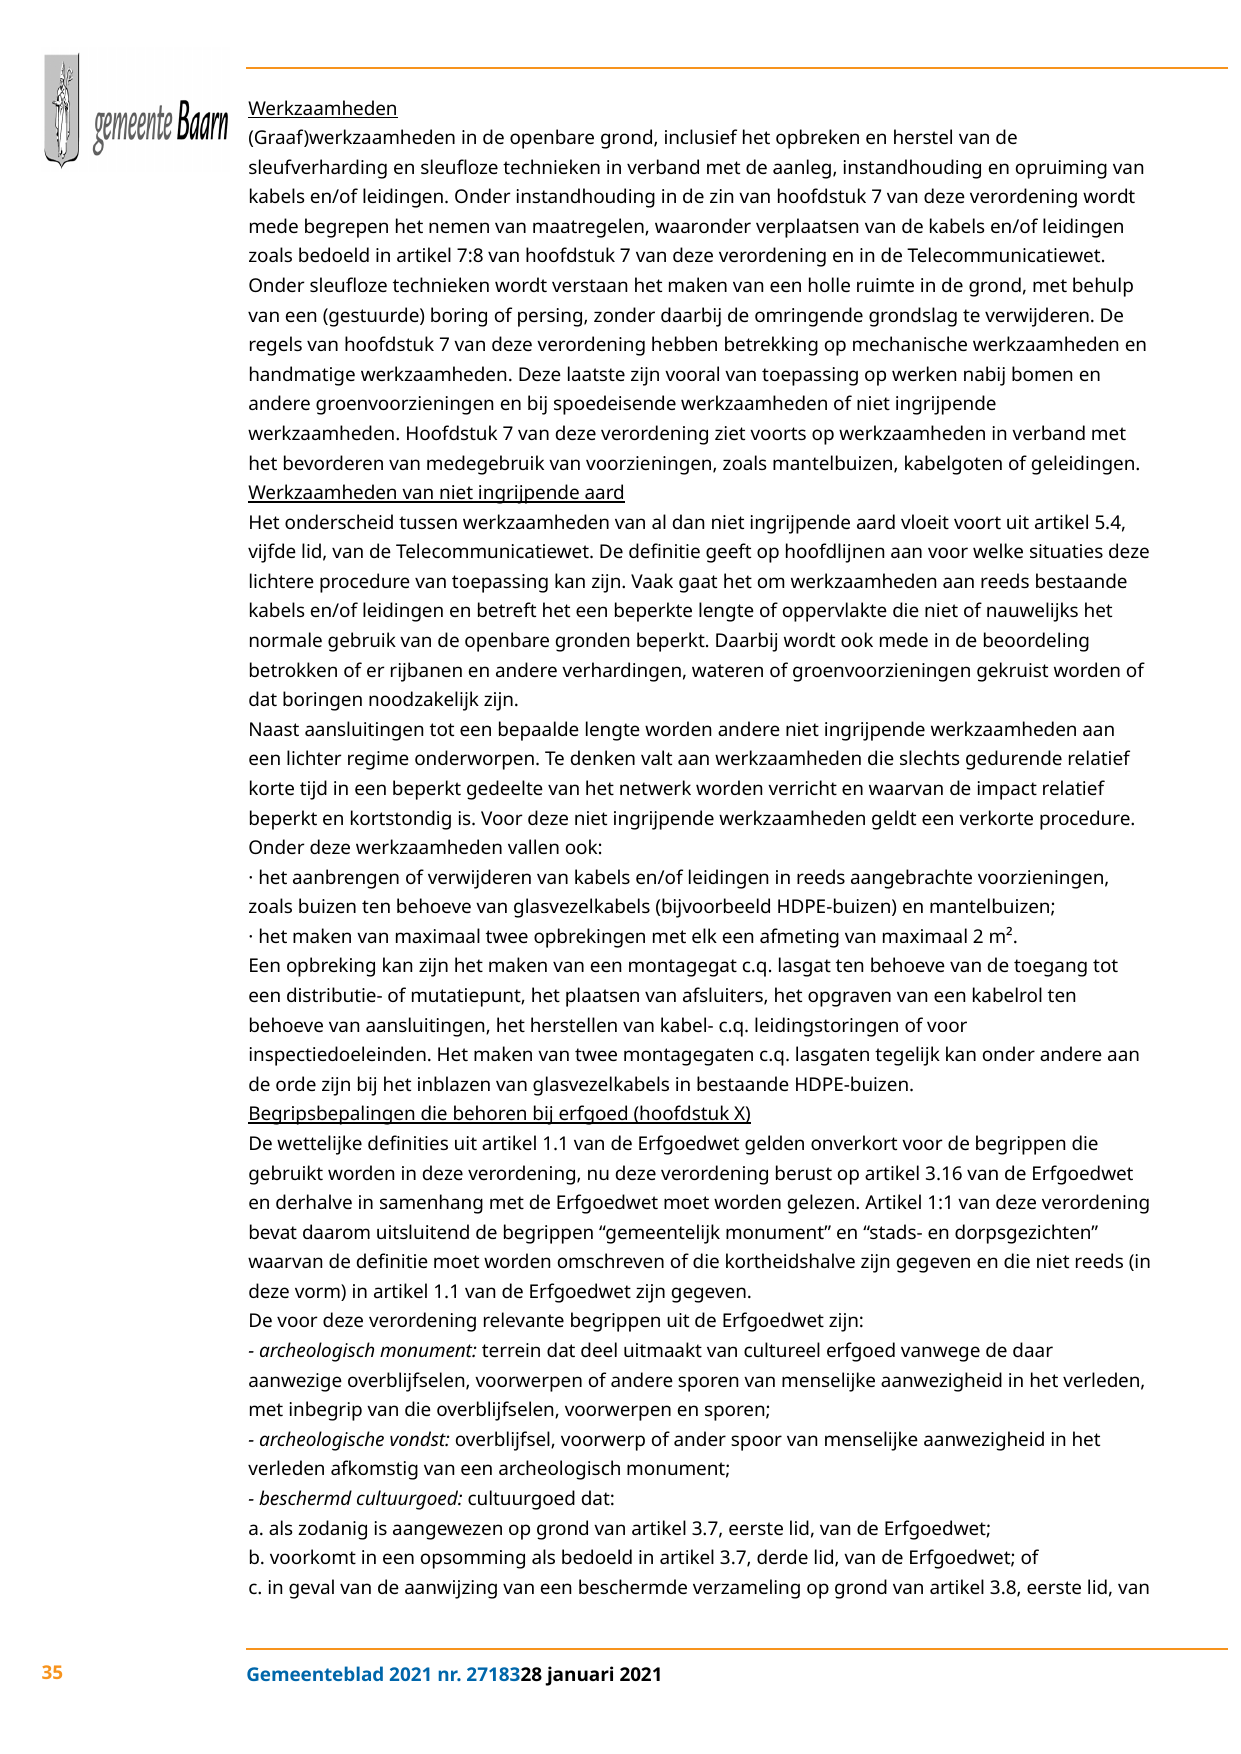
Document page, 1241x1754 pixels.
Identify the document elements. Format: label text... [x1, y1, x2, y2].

text De wettelijke definities uit artikel 1.1 van de Erfgoedwet gelden onverkort voor de begrippen die gebruikt worden in deze verordening, nu deze verordening berust op artikel 3.16 van de Erfgoedwet en derhalve in samenhang met de Erfgoedwet moet worden gelezen. Artikel 1:1 van deze verordening bevat daarom uitsluitend de begrippen “gemeentelijk monument” en “stads- en dorpsgezichten” waarvan de definitie moet worden omschreven of die kortheidshalve zijn gegeven en die niet reeds (in deze vorm) in artikel 1.1 van de Erfgoedwet zijn gegeven. [248, 1130, 1152, 1304]
text · het maken van maximaal twee opbrekingen met elk een afmeting van maximaal 2 m². [248, 923, 1152, 949]
text Onder deze werkzaamheden vallen ook: [248, 834, 1152, 860]
text Werkzaamheden [248, 95, 1152, 121]
text b. voorkomt in een opsomming als bedoeld in artikel 3.7, derde lid, van de Erfgoedwet; of [248, 1544, 1152, 1570]
text - archeologische vondst: overblijfsel, voorwerp of ander spoor van menselijke aanwezigheid in het verleden afkomstig van een archeologisch monument; [248, 1426, 1152, 1481]
text (Graaf)werkzaamheden in de openbare grond, inclusief het opbreken en herstel van de sleufverharding en sleufloze technieken in verband met de aanleg, instandhouding en opruiming van kabels en/of leidingen. Onder instandhouding in de zin van hoofdstuk 7 van deze verordening wordt mede begrepen het nemen van maatregelen, waaronder verplaatsen van de kabels en/of leidingen zoals bedoeld in artikel 7:8 van hoofdstuk 7 van deze verordening en in de Telecommunicatiewet. Onder sleufloze technieken wordt verstaan het maken van een holle ruimte in de grond, met behulp van een (gestuurde) boring of persing, zonder daarbij de omringende grondslag te verwijderen. De regels van hoofdstuk 7 van deze verordening hebben betrekking op mechanische werkzaamheden en handmatige werkzaamheden. Deze laatste zijn vooral van toepassing op werken nabij bomen en andere groenvoorzieningen en bij spoedeisende werkzaamheden of niet ingrijpende werkzaamheden. Hoofdstuk 7 van deze verordening ziet voorts op werkzaamheden in verband met het bevorderen van medegebruik van voorzieningen, zoals mantelbuizen, kabelgoten of geleidingen. [248, 124, 1152, 476]
text Werkzaamheden van niet ingrijpende aard [248, 479, 1152, 505]
text Een opbreking kan zijn het maken van een montagegat c.q. lasgat ten behoeve van de toegang tot een distributie- of mutatiepunt, het plaatsen van afsluiters, het opgraven van een kabelrol ten behoeve van aansluitingen, het herstellen van kabel- c.q. leidingstoringen of voor inspectiedoeleinden. Het maken van twee montagegaten c.q. lasgaten tegelijk kan onder andere aan de orde zijn bij het inblazen van glasvezelkabels in bestaande HDPE-buizen. [248, 953, 1152, 1097]
picture [41, 47, 231, 172]
text De voor deze verordening relevante begrippen uit de Erfgoedwet zijn: [248, 1308, 1152, 1333]
text a. als zodanig is aangewezen op grond van artikel 3.7, eerste lid, van de Erfgoedwet; [248, 1515, 1152, 1541]
text - beschermd cultuurgoed: cultuurgoed dat: [248, 1485, 1152, 1511]
text Naast aansluitingen tot een bepaalde lengte worden andere niet ingrijpende werkzaamheden aan een lichter regime onderworpen. Te denken valt aan werkzaamheden die slechts gedurende relatief korte tijd in een beperkt gedeelte van het netwerk worden verricht en waarvan de impact relatief beperkt en kortstondig is. Voor deze niet ingrijpende werkzaamheden geldt een verkorte procedure. [248, 716, 1152, 831]
text · het aanbrengen of verwijderen van kabels en/of leidingen in reeds aangebrachte voorzieningen, zoals buizen ten behoeve van glasvezelkabels (bijvoorbeeld HDPE-buizen) en mantelbuizen; [248, 864, 1152, 919]
text - archeologisch monument: terrein dat deel uitmaakt van cultureel erfgoed vanwege de daar aanwezige overblijfselen, voorwerpen of andere sporen van menselijke aanwezigheid in het verleden, met inbegrip van die overblijfselen, voorwerpen en sporen; [248, 1337, 1152, 1422]
text c. in geval van de aanwijzing van een beschermde verzameling op grond van artikel 3.8, eerste lid, van [248, 1574, 1152, 1600]
text Begripsbepalingen die behoren bij erfgoed (hoofdstuk X) [248, 1101, 1152, 1126]
text Het onderscheid tussen werkzaamheden van al dan niet ingrijpende aard vloeit voort uit artikel 5.4, vijfde lid, van de Telecommunicatiewet. De definitie geeft op hoofdlijnen aan voor welke situaties deze lichtere procedure van toepassing kan zijn. Vaak gaat het om werkzaamheden aan reeds bestaande kabels en/of leidingen en betreft het een beperkte lengte of oppervlakte die niet of nauwelijks het normale gebruik van de openbare gronden beperkt. Daarbij wordt ook mede in de beoordeling betrokken of er rijbanen en andere verhardingen, wateren of groenvoorzieningen gekruist worden of dat boringen noodzakelijk zijn. [248, 509, 1152, 712]
